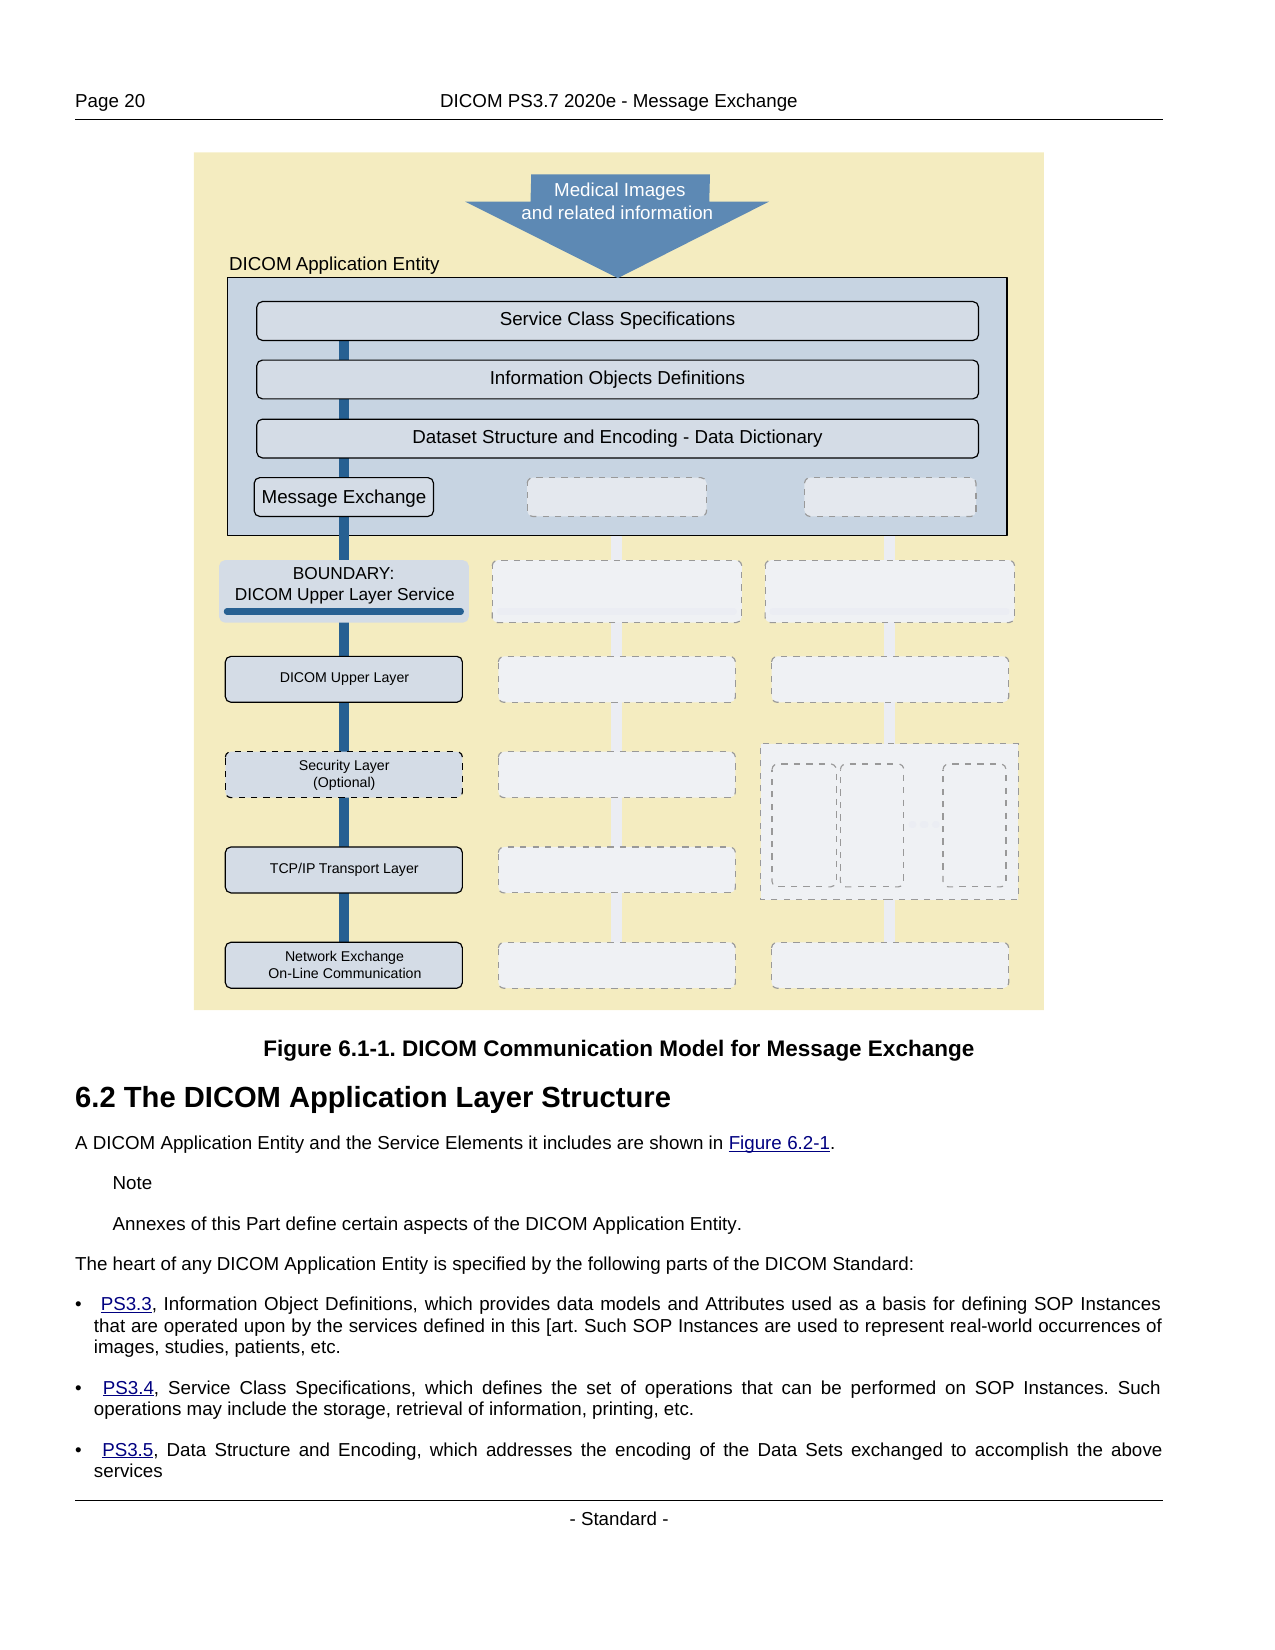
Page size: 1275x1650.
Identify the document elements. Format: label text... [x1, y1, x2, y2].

text • PS3.4, Service Class Specifications, which defines the set of operations that can be performed on SOP Instances. Such operations may include the storage, retrieval of information, printing, etc. [75, 1377, 1162, 1420]
text Note [112, 1172, 1125, 1194]
text Figure 6.1-1. DICOM Communication Model for Message Exchange [75, 1035, 1162, 1061]
text 6.2 The DICOM Application Layer Structure [75, 1079, 1162, 1113]
text • PS3.5, Data Structure and Encoding, which addresses the encoding of the Data Sets exchanged to accomplish the above services [75, 1438, 1162, 1482]
text Annexes of this Part define certain aspects of the DICOM Application Entity. [112, 1212, 1125, 1234]
text The heart of any DICOM Application Entity is specified by the following parts of the DICOM Standard: [75, 1253, 1162, 1274]
text A DICOM Application Entity and the Service Elements it includes are shown in Figure 6.2-1. [75, 1132, 1162, 1153]
text • PS3.3, Information Object Definitions, which provides data models and Attributes used as a basis for defining SOP Instances that are operated upon by the services defined in this [art. Such SOP Instances are used to represent real-world occurrences of images, studies, patients, etc. [75, 1293, 1162, 1358]
